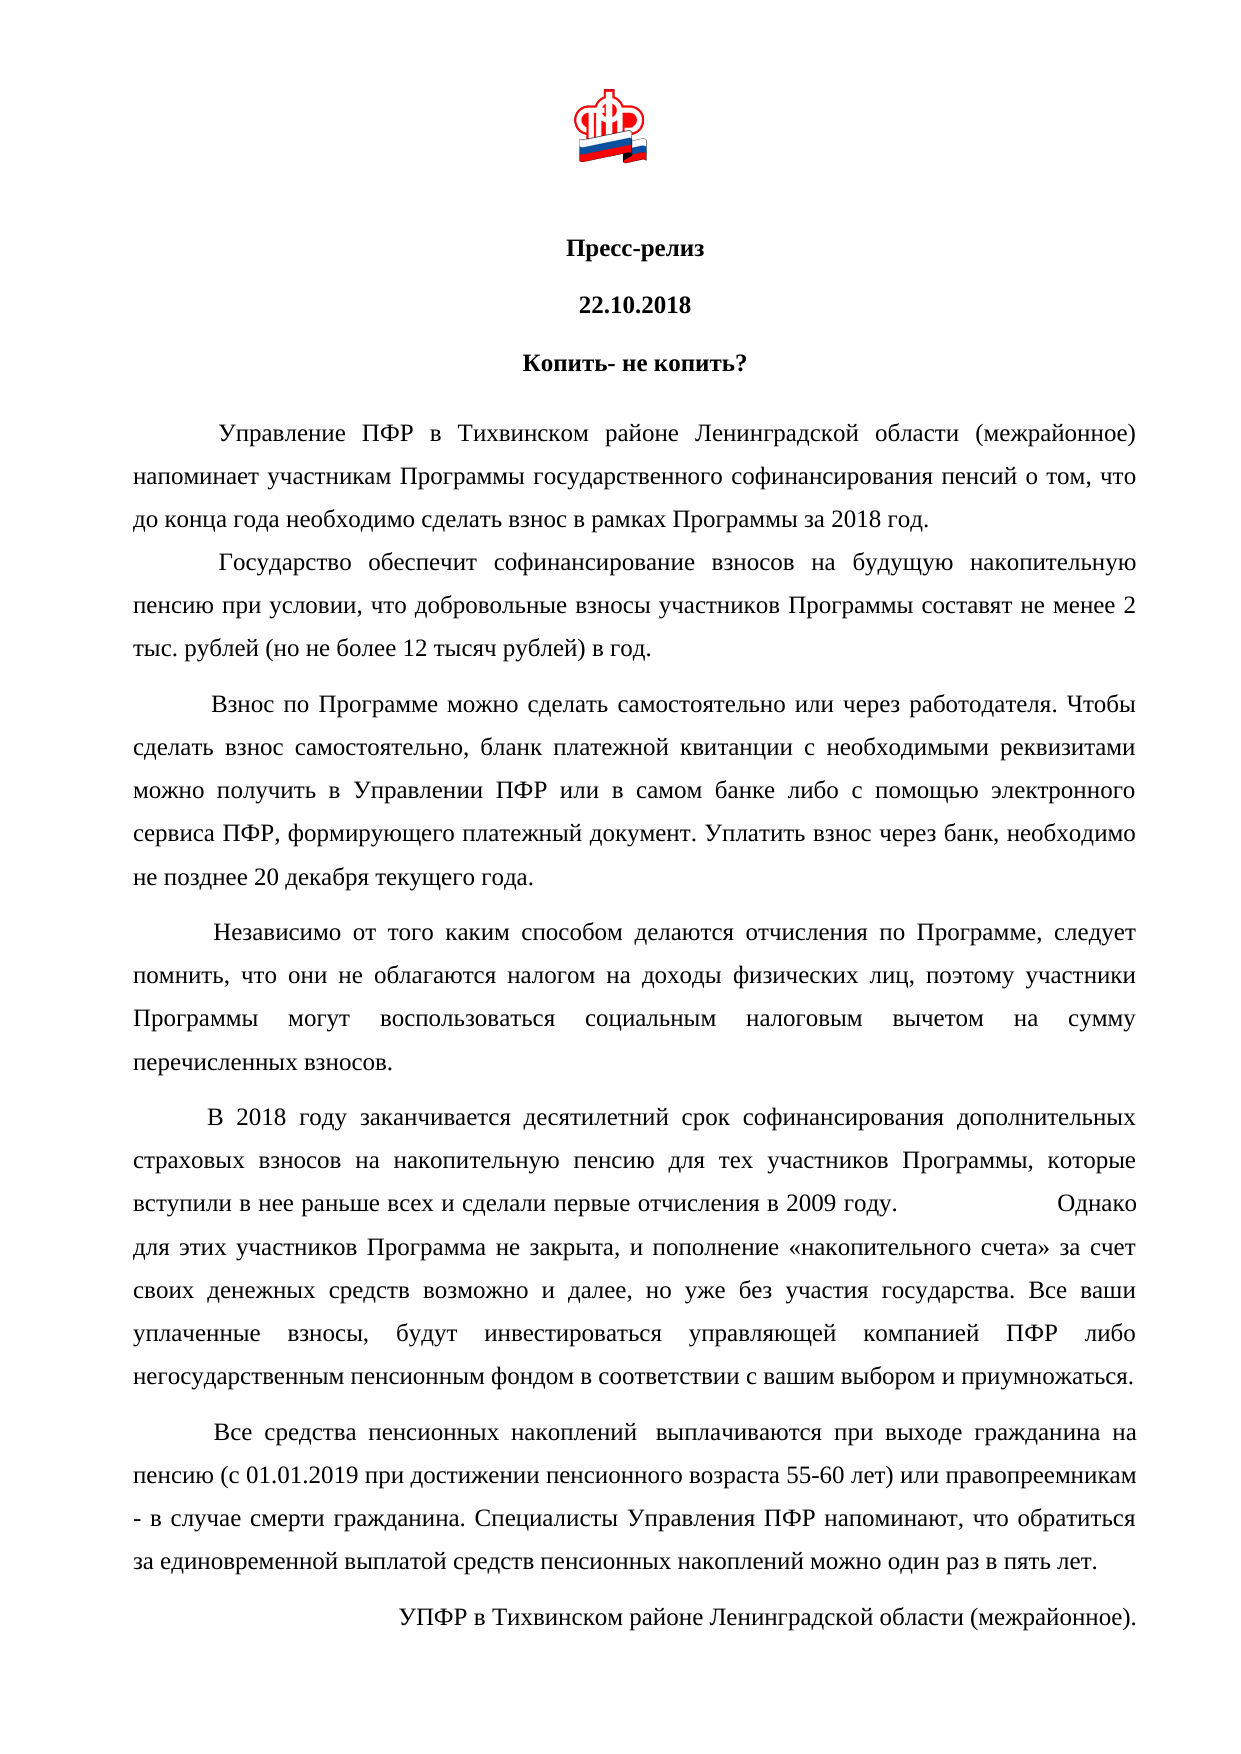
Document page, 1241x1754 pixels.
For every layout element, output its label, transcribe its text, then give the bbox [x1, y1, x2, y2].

text Управление ПФР в Тихвинском районе Ленинградской области (межрайонное) напоминает участникам Программы государственного софинансирования пенсий о том, что до конца года необходимо сделать взнос в рамках Программы за 2018 год. [133, 418, 1137, 533]
picture [573, 89, 647, 164]
text 22.10.2018 [133, 290, 1137, 319]
text Все средства пенсионных накоплений выплачиваются при выходе гражданина на пенсию (с 01.01.2019 при достижении пенсионного возраста 55-60 лет) или правопреемникам - в случае смерти гражданина. Специалисты Управления ПФР напоминают, что обратиться за единовременной выплатой средств пенсионных накоплений можно один раз в пять лет. [133, 1417, 1137, 1575]
text Копить- не копить? [133, 348, 1137, 377]
text Государство обеспечит софинансирование взносов на будущую накопительную пенсию при условии, что добровольные взносы участников Программы составят не менее 2 тыс. рублей (но не более 12 тысяч рублей) в год. [133, 547, 1137, 662]
text В 2018 году заканчивается десятилетний срок софинансирования дополнительных страховых взносов на накопительную пенсию для тех участников Программы, которые вступили в нее раньше всех и сделали первые отчисления в 2009 году. Однако для этих участников Программа не закрыта, и пополнение «накопительного счета» за счет своих денежных средств возможно и далее, но уже без участия государства. Все ваши уплаченные взносы, будут инвестироваться управляющей компанией ПФР либо негосударственным пенсионным фондом в соответствии с вашим выбором и приумножаться. [133, 1102, 1137, 1390]
text Пресс-релиз [133, 233, 1137, 262]
text Взнос по Программе можно сделать самостоятельно или через работодателя. Чтобы сделать взнос самостоятельно, бланк платежной квитанции с необходимыми реквизитами можно получить в Управлении ПФР или в самом банке либо с помощью электронного сервиса ПФР, формирующего платежный документ. Уплатить взнос через банк, необходимо не позднее 20 декабря текущего года. [133, 689, 1137, 890]
text УПФР в Тихвинском районе Ленинградской области (межрайонное). [133, 1602, 1137, 1630]
text Независимо от того каким способом делаются отчисления по Программе, следует помнить, что они не облагаются налогом на доходы физических лиц, поэтому участники Программы могут воспользоваться социальным налоговым вычетом на сумму перечисленных взносов. [133, 917, 1137, 1075]
